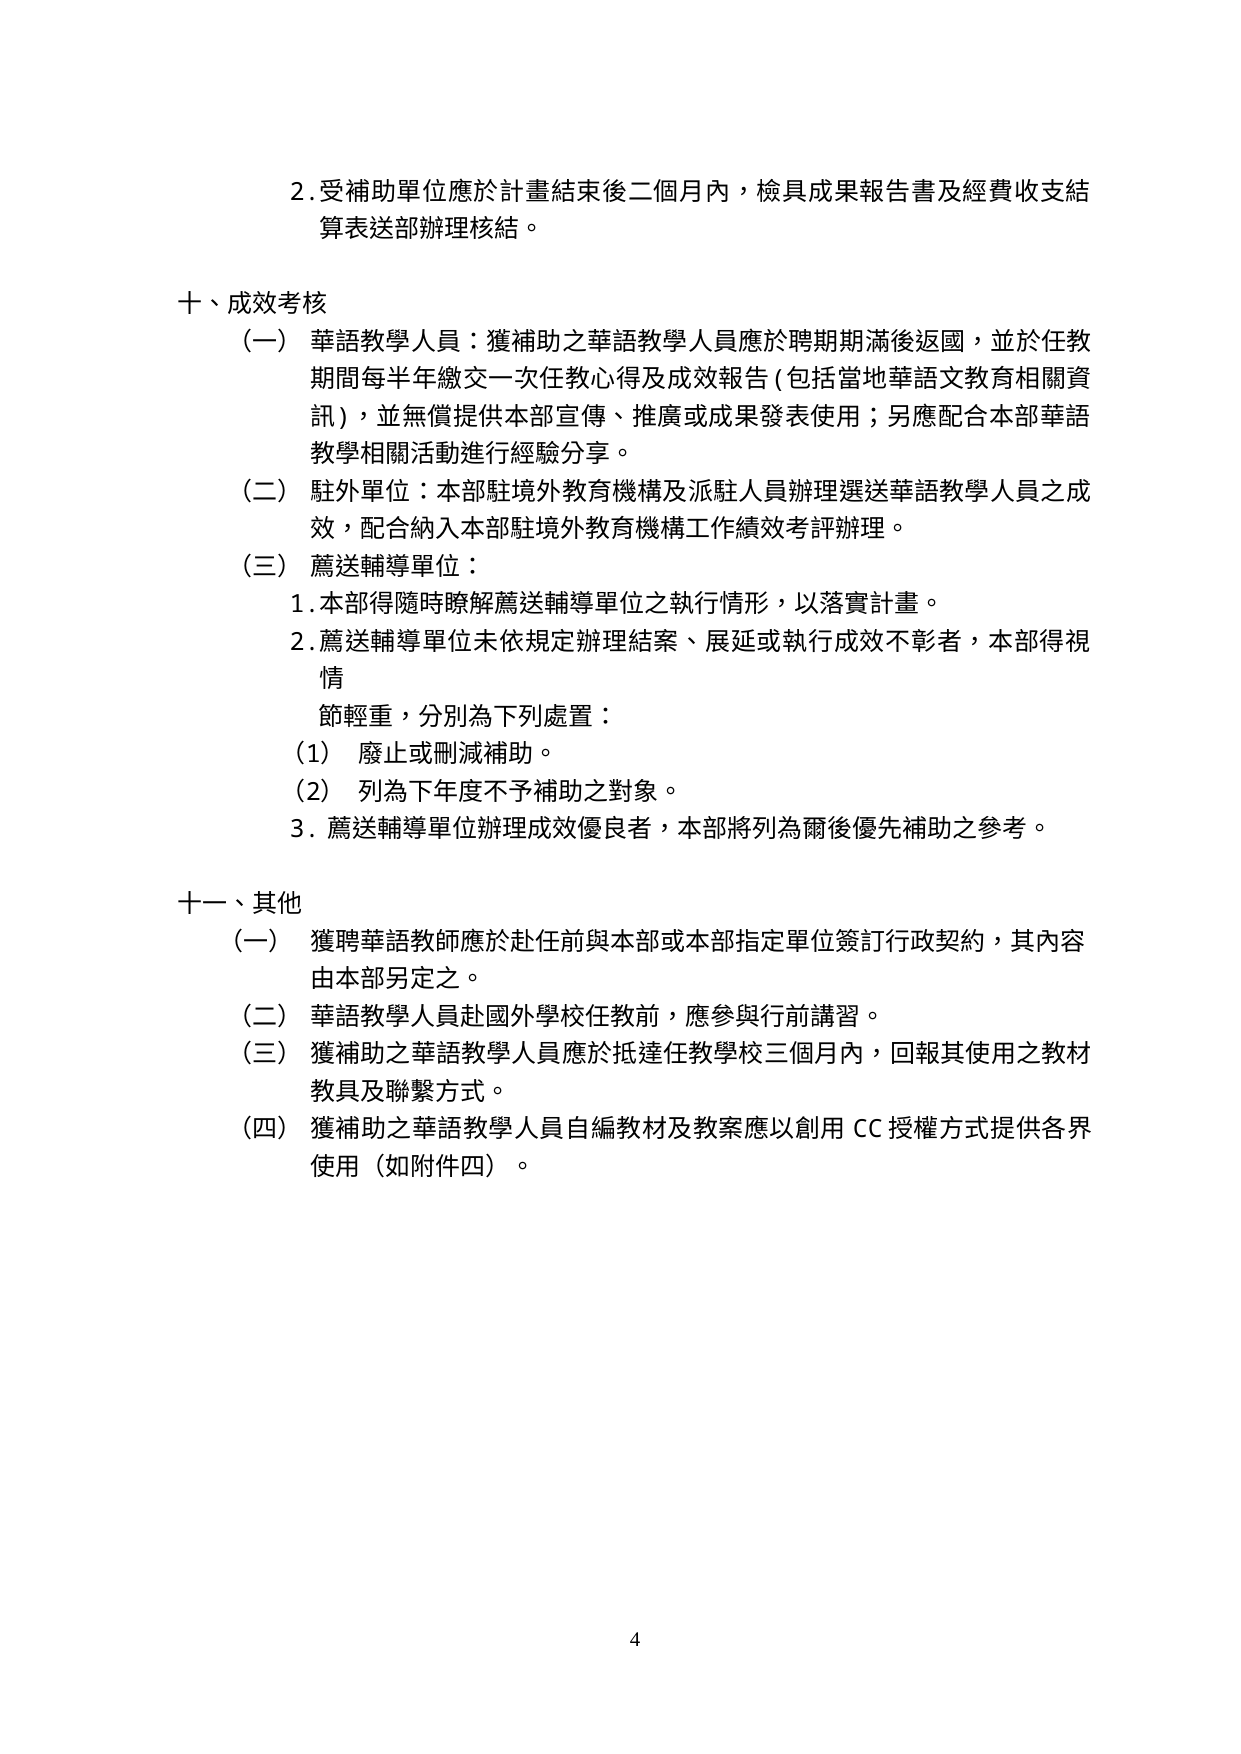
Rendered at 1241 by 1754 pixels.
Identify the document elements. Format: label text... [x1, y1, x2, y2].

list 廢止或刪減補助。 [281, 727, 1092, 764]
list 列為下年度不予補助之對象。 [251, 764, 1092, 802]
list 駐外單位：本部駐境外教育機構及派駐人員辦理選送華語教學人員之成效，配合納入本部駐境外教育機構工作績效考評辦理。 [227, 464, 1092, 539]
list 成效考核 [177, 277, 1092, 314]
text 十一、其他 [177, 877, 1092, 914]
list 華語教學人員：獲補助之華語教學人員應於聘期期滿後返國，並於任教期間每半年繳交一次任教心得及成效報告(包括當地華語文教育相關資訊)，並無償提供本部宣傳、推廣或成果發表使用；另應配合本部華語教學相關活動進行經驗分享。 [227, 314, 1092, 464]
list 獲補助之華語教學人員應於抵達任教學校三個月內，回報其使用之教材教具及聯繫方式。 [227, 1027, 1092, 1102]
list 本部得隨時瞭解薦送輔導單位之執行情形，以落實計畫。 [289, 577, 1092, 614]
list 薦送輔導單位未依規定辦理結案、展延或執行成效不彰者，本部得視情 [289, 614, 1092, 689]
list 獲聘華語教師應於赴任前與本部或本部指定單位簽訂行政契約，其內容 [218, 914, 1092, 952]
list 華語教學人員赴國外學校任教前，應參與行前講習。 [227, 989, 1092, 1027]
list 薦送輔導單位辦理成效優良者，本部將列為爾後優先補助之參考。 [289, 802, 1092, 839]
list 薦送輔導單位： [227, 539, 1092, 577]
text 由本部另定之。 [222, 952, 1092, 989]
list 節輕重，分別為下列處置： [281, 689, 1092, 727]
list 受補助單位應於計畫結束後二個月內，檢具成果報告書及經費收支結算表送部辦理核結。 [289, 164, 1092, 239]
list 獲補助之華語教學人員自編教材及教案應以創用CC授權方式提供各界使用（如附件四）。 [227, 1102, 1092, 1177]
